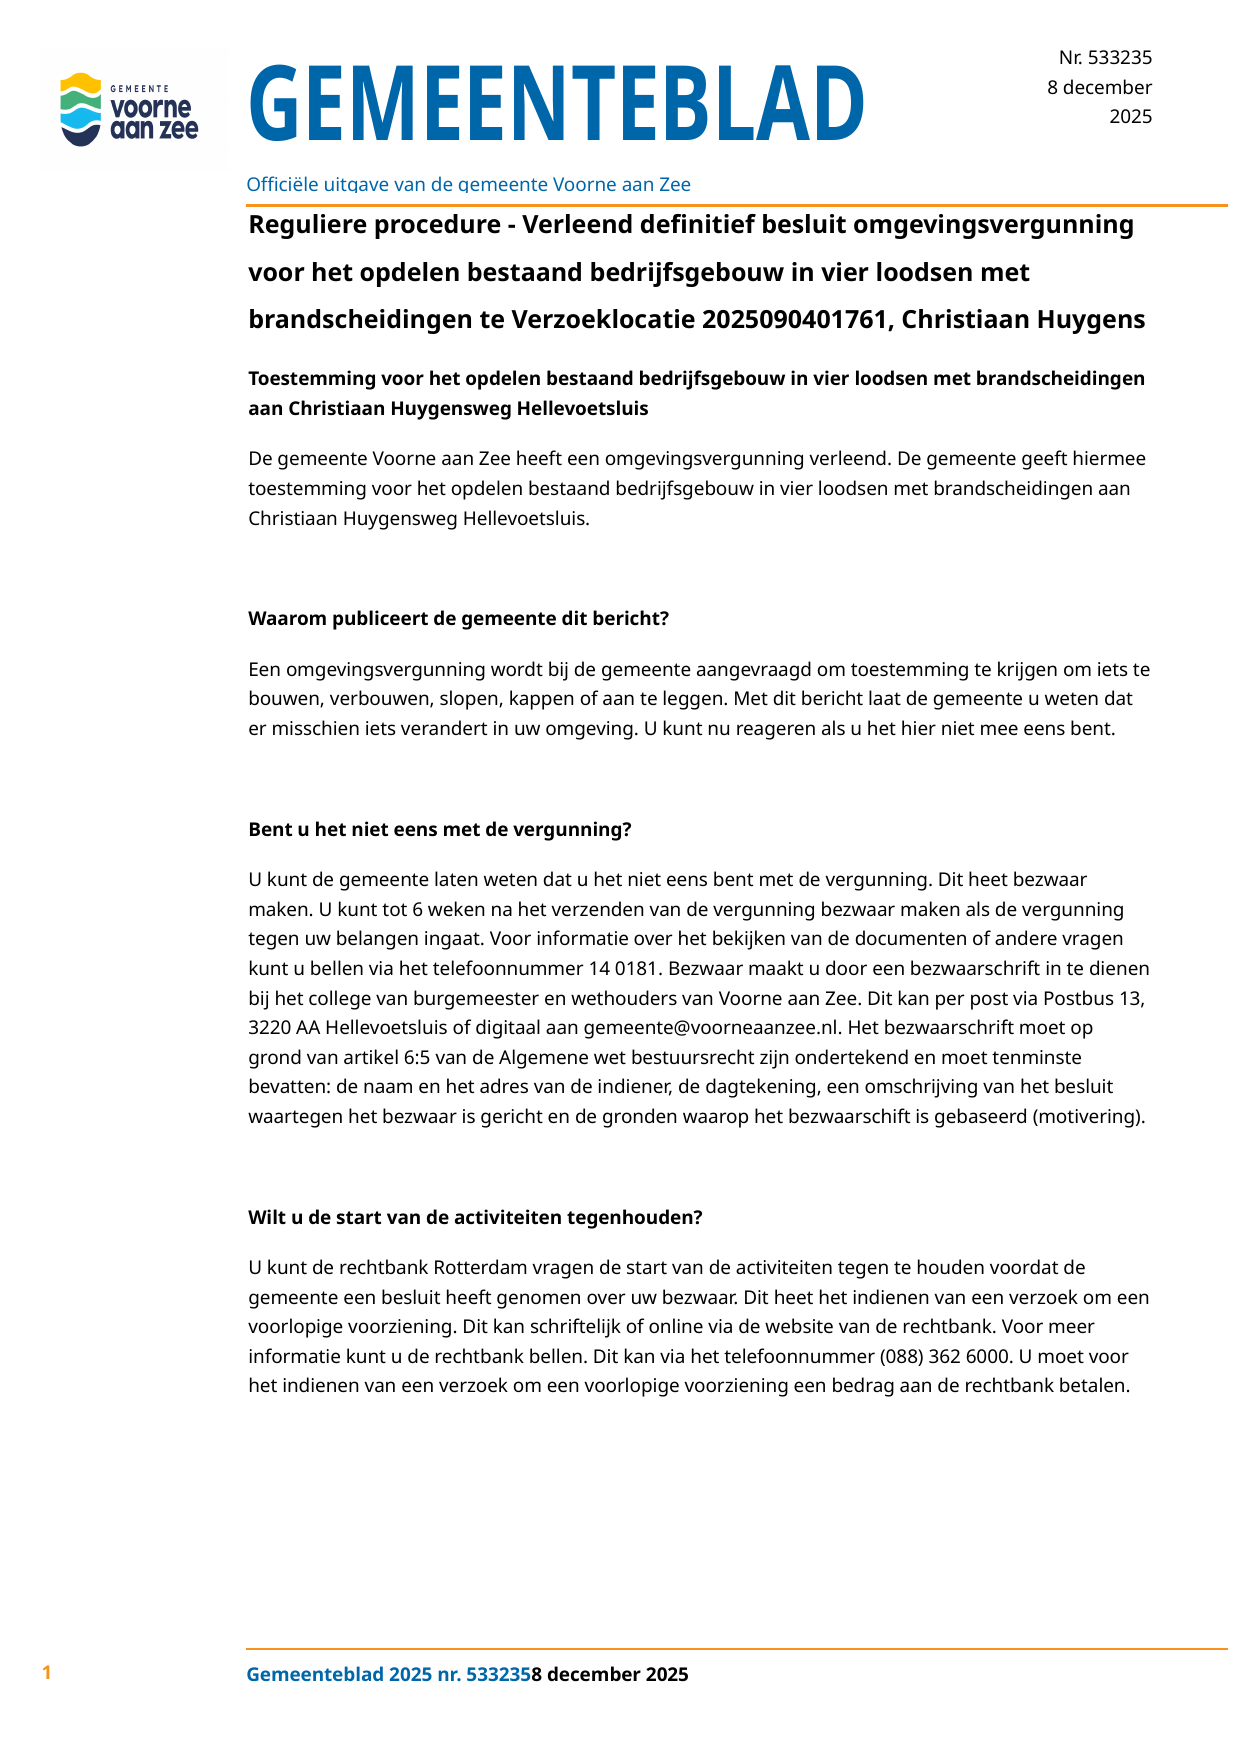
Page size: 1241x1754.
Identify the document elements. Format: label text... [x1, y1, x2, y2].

text Een omgevingsvergunning wordt bij de gemeente aangevraagd om toestemming te krijgen om iets te bouwen, verbouwen, slopen, kappen of aan te leggen. Met dit bericht laat de gemeente u weten dat er misschien iets verandert in uw omgeving. U kunt nu reageren als u het hier niet mee eens bent. [248, 656, 1152, 741]
text De gemeente Voorne aan Zee heeft een omgevingsvergunning verleend. De gemeente geeft hiermee toestemming voor het opdelen bestaand bedrijfsgebouw in vier loodsen met brandscheidingen aan Christiaan Huygensweg Hellevoetsluis. [248, 446, 1152, 530]
picture [41, 47, 231, 172]
text Toestemming voor het opdelen bestaand bedrijfsgebouw in vier loodsen met brandscheidingen aan Christiaan Huygensweg Hellevoetsluis [248, 366, 1152, 421]
text U kunt de rechtbank Rotterdam vragen de start van de activiteiten tegen te houden voordat de gemeente een besluit heeft genomen over uw bezwaar. Dit heet het indienen van een verzoek om een voorlopige voorziening. Dit kan schriftelijk of online via de website van de rechtbank. Voor meer informatie kunt u de rechtbank bellen. Dit kan via het telefoonnummer (088) 362 6000. U moet voor het indienen van een verzoek om een voorlopige voorziening een bedrag aan de rechtbank betalen. [248, 1254, 1152, 1398]
text Bent u het niet eens met de vergunning? [248, 816, 1152, 842]
text Reguliere procedure - Verleend definitief besluit omgevingsvergunning voor het opdelen bestaand bedrijfsgebouw in vier loodsen met brandscheidingen te Verzoeklocatie 2025090401761, Christiaan Huygens [248, 207, 1152, 336]
text U kunt de gemeente laten weten dat u het niet eens bent met de vergunning. Dit heet bezwaar maken. U kunt tot 6 weken na het verzenden van de vergunning bezwaar maken als de vergunning tegen uw belangen ingaat. Voor informatie over het bekijken van de documenten of andere vragen kunt u bellen via het telefoonnummer 14 0181. Bezwaar maakt u door een bezwaarschrift in te dienen bij het college van burgemeester en wethouders van Voorne aan Zee. Dit kan per post via Postbus 13, 3220 AA Hellevoetsluis of digitaal aan gemeente@voorneaanzee.nl. Het bezwaarschrift moet op grond van artikel 6:5 van de Algemene wet bestuursrecht zijn ondertekend en moet tenminste bevatten: de naam en het adres van de indiener, de dagtekening, een omschrijving van het besluit waartegen het bezwaar is gericht en de gronden waarop het bezwaarschift is gebaseerd (motivering). [248, 866, 1152, 1129]
text Wilt u de start van de activiteiten tegenhouden? [248, 1204, 1152, 1229]
text Waarom publiceert de gemeente dit bericht? [248, 606, 1152, 631]
